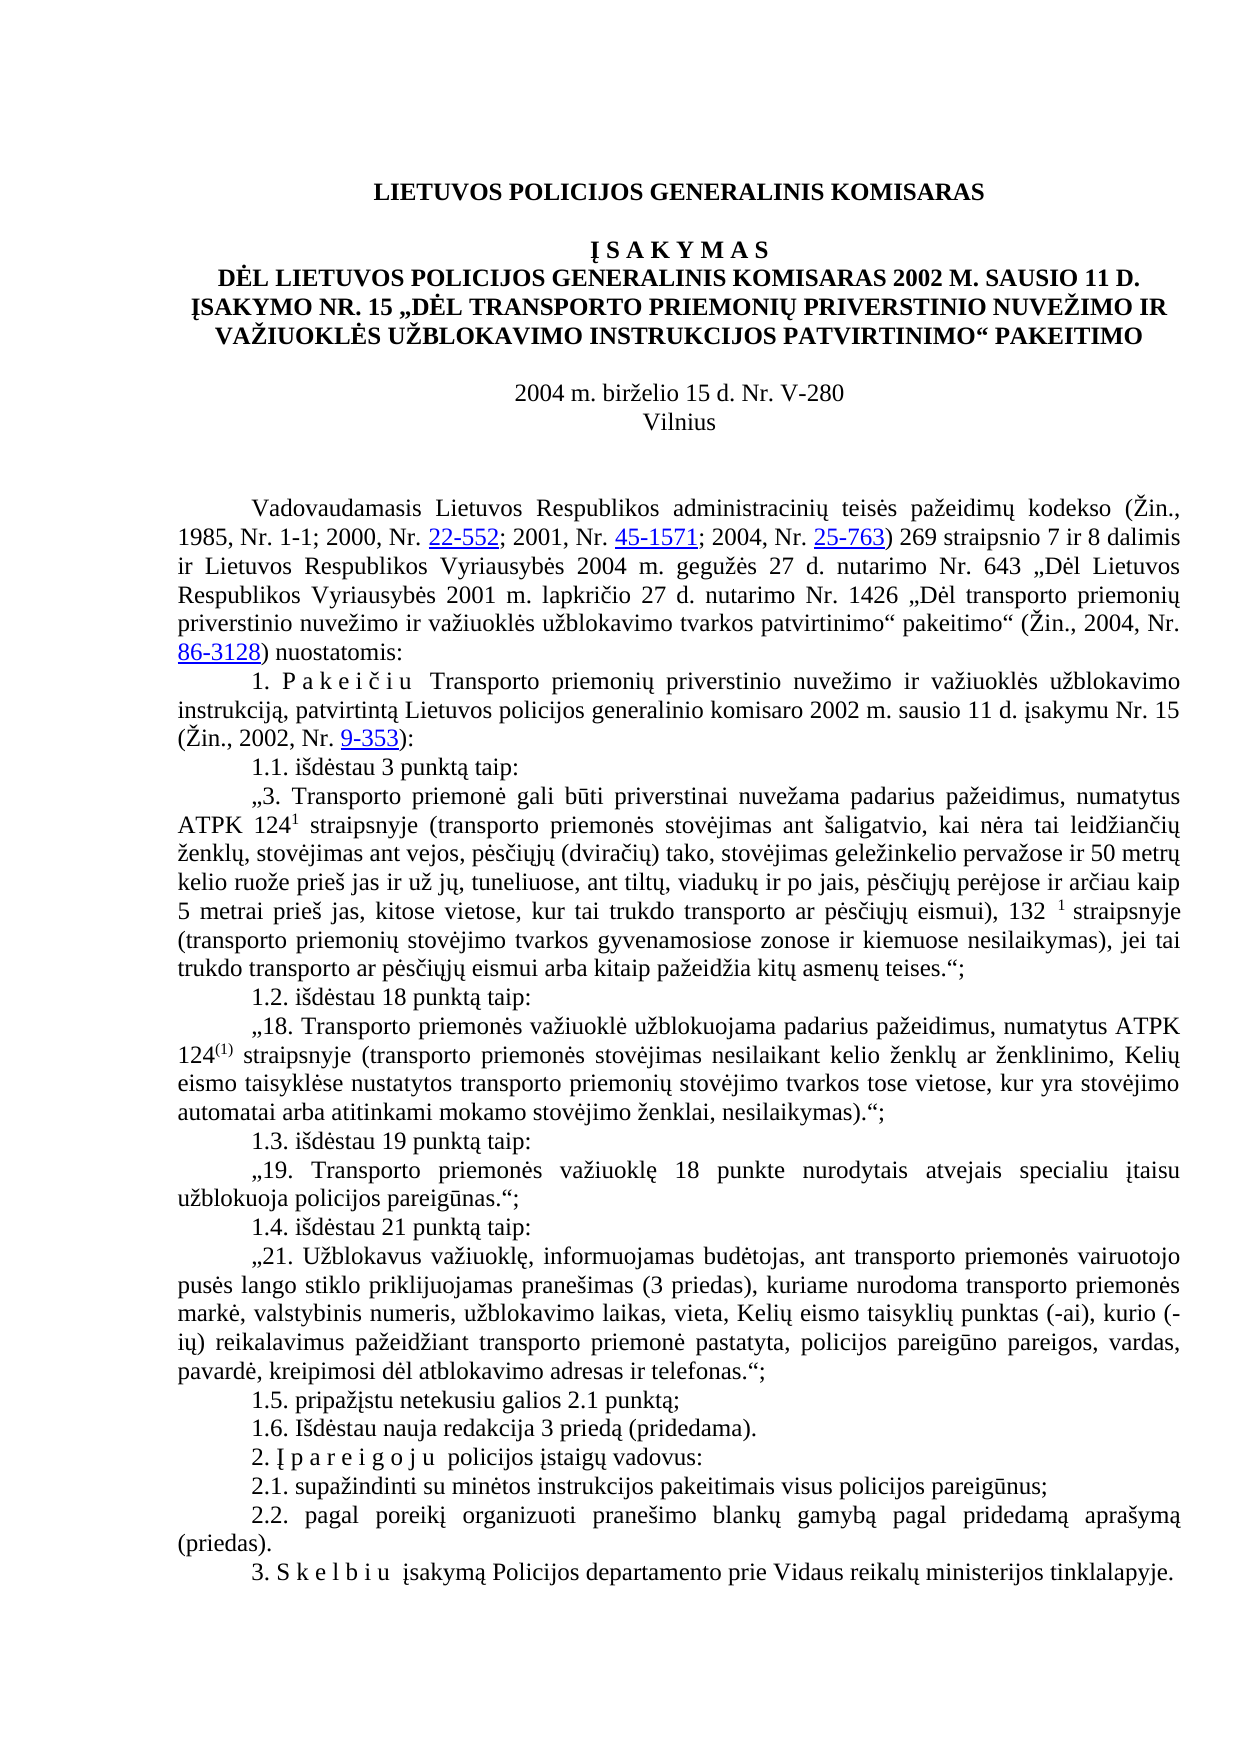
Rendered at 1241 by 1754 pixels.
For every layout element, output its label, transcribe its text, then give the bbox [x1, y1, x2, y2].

text 1.5. pripažįstu netekusiu galios 2.1 punktą; [177, 1385, 1181, 1413]
text „21. Užblokavus važiuoklę, informuojamas budėtojas, ant transporto priemonės vairuotojo pusės lango stiklo priklijuojamas pranešimas (3 priedas), kuriame nurodoma transporto priemonės markė, valstybinis numeris, užblokavimo laikas, vieta, Kelių eismo taisyklių punktas (-ai), kurio (-ių) reikalavimus pažeidžiant transporto priemonė pastatyta, policijos pareigūno pareigos, vardas, pavardė, kreipimosi dėl atblokavimo adresas ir telefonas.“; [177, 1241, 1181, 1385]
text 2.1. supažindinti su minėtos instrukcijos pakeitimais visus policijos pareigūnus; [177, 1471, 1181, 1500]
text 1.6. Išdėstau nauja redakcija 3 priedą (pridedama). [177, 1413, 1181, 1442]
text LIETUVOS POLICIJOS GENERALINIS KOMISARAS [177, 177, 1181, 206]
text 1.1. išdėstau 3 punktą taip: [177, 752, 1181, 781]
text 3. Skelbiu įsakymą Policijos departamento prie Vidaus reikalų ministerijos tinklalapyje. [177, 1557, 1181, 1586]
text 1. Pakeičiu Transporto priemonių priverstinio nuvežimo ir važiuoklės užblokavimo instrukciją, patvirtintą Lietuvos policijos generalinio komisaro 2002 m. sausio 11 d. įsakymu Nr. 15 (Žin., 2002, Nr. 9-353): [177, 666, 1181, 752]
text Vilnius [177, 407, 1181, 436]
text 1.4. išdėstau 21 punktą taip: [177, 1212, 1181, 1241]
text „19. Transporto priemonės važiuoklę 18 punkte nurodytais atvejais specialiu įtaisu užblokuoja policijos pareigūnas.“; [177, 1155, 1181, 1212]
text Į S A K Y M A S [177, 235, 1181, 263]
text Vadovaudamasis Lietuvos Respublikos administracinių teisės pažeidimų kodekso (Žin., 1985, Nr. 1-1; 2000, Nr. 22-552; 2001, Nr. 45-1571; 2004, Nr. 25-763) 269 straipsnio 7 ir 8 dalimis ir Lietuvos Respublikos Vyriausybės 2004 m. gegužės 27 d. nutarimo Nr. 643 „Dėl Lietuvos Respublikos Vyriausybės 2001 m. lapkričio 27 d. nutarimo Nr. 1426 „Dėl transporto priemonių priverstinio nuvežimo ir važiuoklės užblokavimo tvarkos patvirtinimo“ pakeitimo“ (Žin., 2004, Nr. 86-3128) nuostatomis: [177, 493, 1181, 666]
text 2. Įpareigoju policijos įstaigų vadovus: [177, 1442, 1181, 1471]
text 2.2. pagal poreikį organizuoti pranešimo blankų gamybą pagal pridedamą aprašymą (priedas). [177, 1500, 1181, 1557]
text 1.3. išdėstau 19 punktą taip: [177, 1126, 1181, 1155]
text „18. Transporto priemonės važiuoklė užblokuojama padarius pažeidimus, numatytus ATPK 124(1) straipsnyje (transporto priemonės stovėjimas nesilaikant kelio ženklų ar ženklinimo, Kelių eismo taisyklėse nustatytos transporto priemonių stovėjimo tvarkos tose vietose, kur yra stovėjimo automatai arba atitinkami mokamo stovėjimo ženklai, nesilaikymas).“; [177, 1011, 1181, 1126]
text „3. Transporto priemonė gali būti priverstinai nuvežama padarius pažeidimus, numatytus ATPK 1241 straipsnyje (transporto priemonės stovėjimas ant šaligatvio, kai nėra tai leidžiančių ženklų, stovėjimas ant vejos, pėsčiųjų (dviračių) tako, stovėjimas geležinkelio pervažose ir 50 metrų kelio ruože prieš jas ir už jų, tuneliuose, ant tiltų, viadukų ir po jais, pėsčiųjų perėjose ir arčiau kaip 5 metrai prieš jas, kitose vietose, kur tai trukdo transporto ar pėsčiųjų eismui), 132 1 straipsnyje (transporto priemonių stovėjimo tvarkos gyvenamosiose zonose ir kiemuose nesilaikymas), jei tai trukdo transporto ar pėsčiųjų eismui arba kitaip pažeidžia kitų asmenų teises.“; [177, 781, 1181, 982]
text 1.2. išdėstau 18 punktą taip: [177, 982, 1181, 1011]
text 2004 m. birželio 15 d. Nr. V-280 [177, 378, 1181, 407]
text DĖL LIETUVOS POLICIJOS GENERALINIS KOMISARAS 2002 M. SAUSIO 11 D. ĮSAKYMO NR. 15 „DĖL TRANSPORTO PRIEMONIŲ PRIVERSTINIO NUVEŽIMO IR VAŽIUOKLĖS UŽBLOKAVIMO INSTRUKCIJOS PATVIRTINIMO“ PAKEITIMO [177, 263, 1181, 350]
